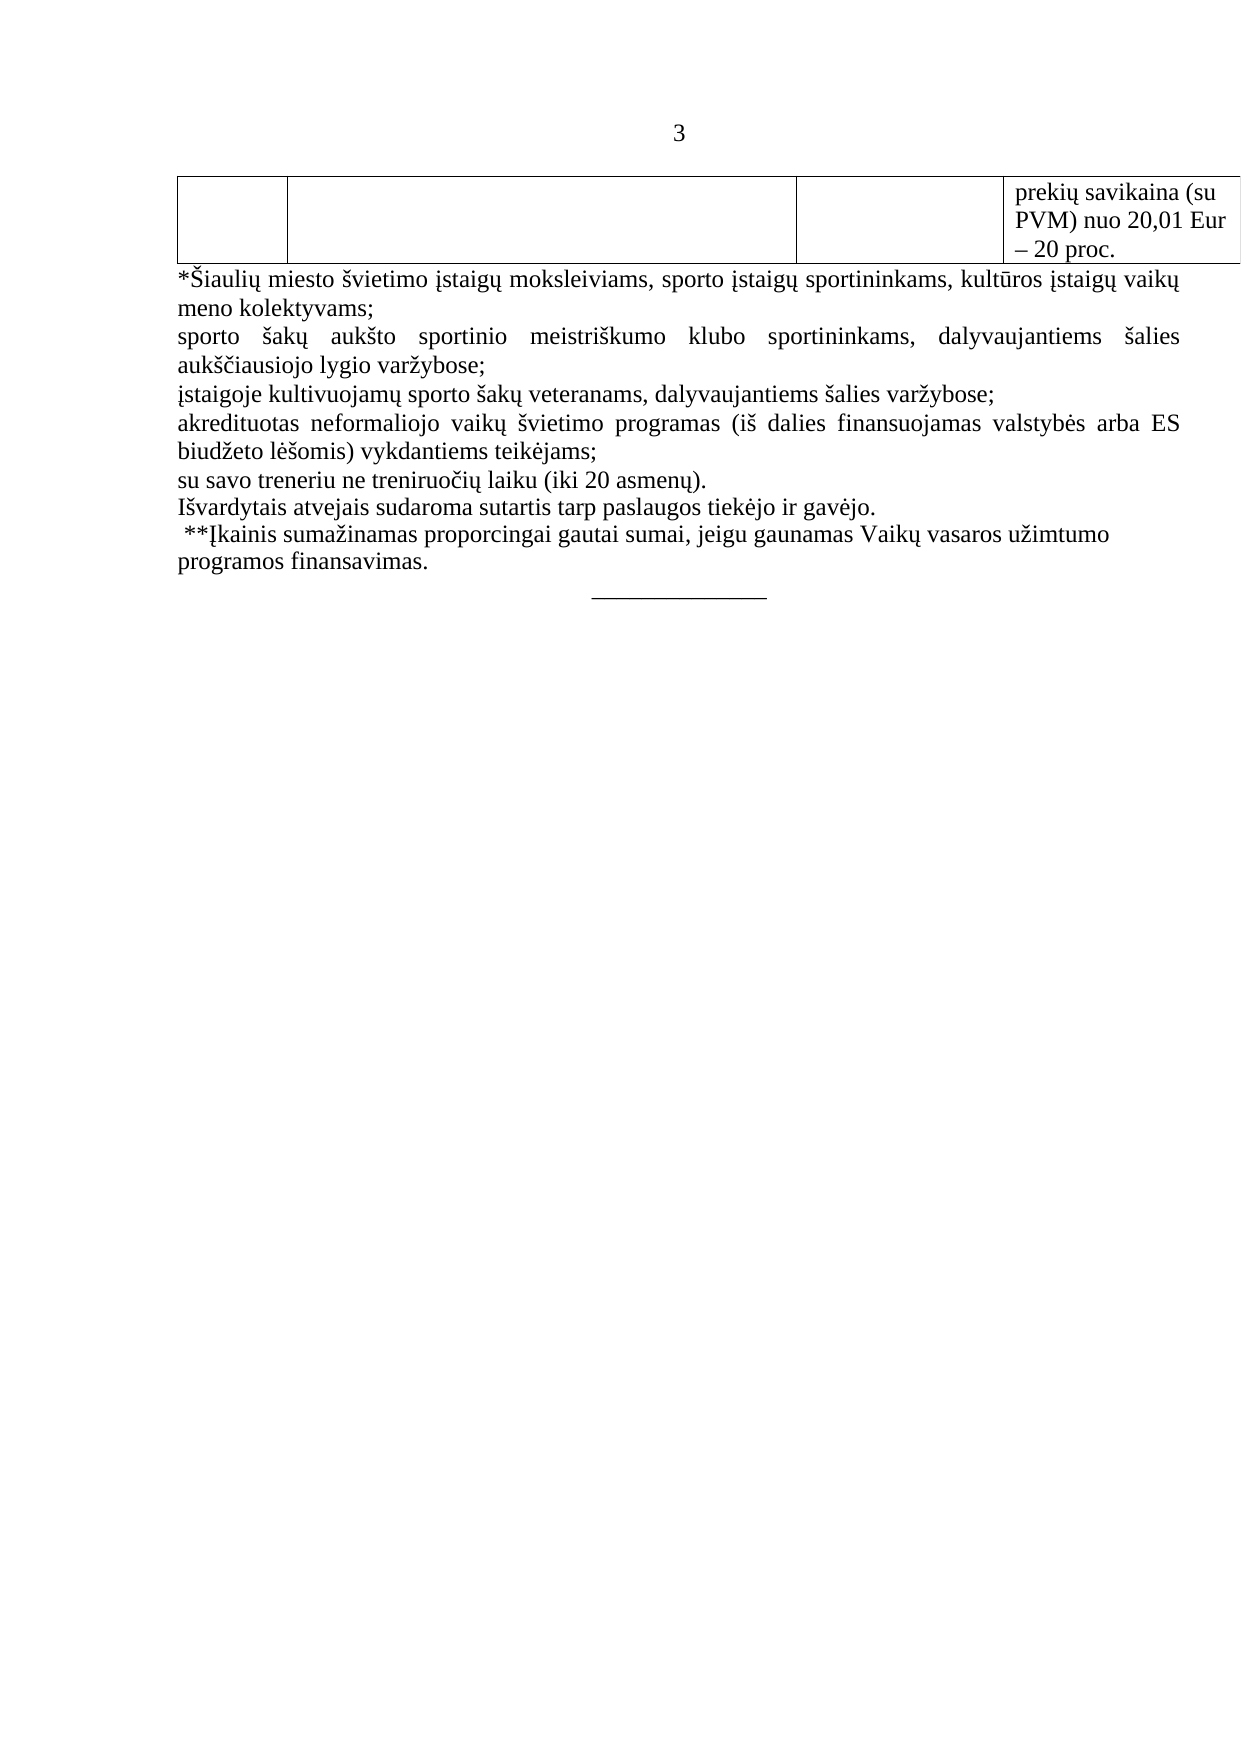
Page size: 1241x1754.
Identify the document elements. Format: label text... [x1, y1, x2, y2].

text ______________ [177, 575, 1181, 602]
text akredituotas neformaliojo vaikų švietimo programas (iš dalies finansuojamas valstybės arba ES biudžeto lėšomis) vykdantiems teikėjams; [177, 408, 1181, 465]
text *Šiaulių miesto švietimo įstaigų moksleiviams, sporto įstaigų sportininkams, kultūros įstaigų vaikų meno kolektyvams; [177, 264, 1181, 321]
text įstaigoje kultivuojamų sporto šakų veteranams, dalyvaujantiems šalies varžybose; [177, 379, 1181, 408]
table_cell [288, 177, 796, 263]
text **Įkainis sumažinamas proporcingai gautai sumai, jeigu gaunamas Vaikų vasaros užimtumo programos finansavimas. [177, 521, 1181, 575]
table_cell [178, 177, 287, 263]
table_cell prekių savikaina (su PVM) nuo 20,01 Eur – 20 proc. [1004, 177, 1240, 263]
text Išvardytais atvejais sudaroma sutartis tarp paslaugos tiekėjo ir gavėjo. [177, 494, 1181, 521]
table_cell [797, 177, 1003, 263]
text su savo treneriu ne treniruočių laiku (iki 20 asmenų). [177, 465, 1181, 494]
text sporto šakų aukšto sportinio meistriškumo klubo sportininkams, dalyvaujantiems šalies aukščiausiojo lygio varžybose; [177, 321, 1181, 379]
